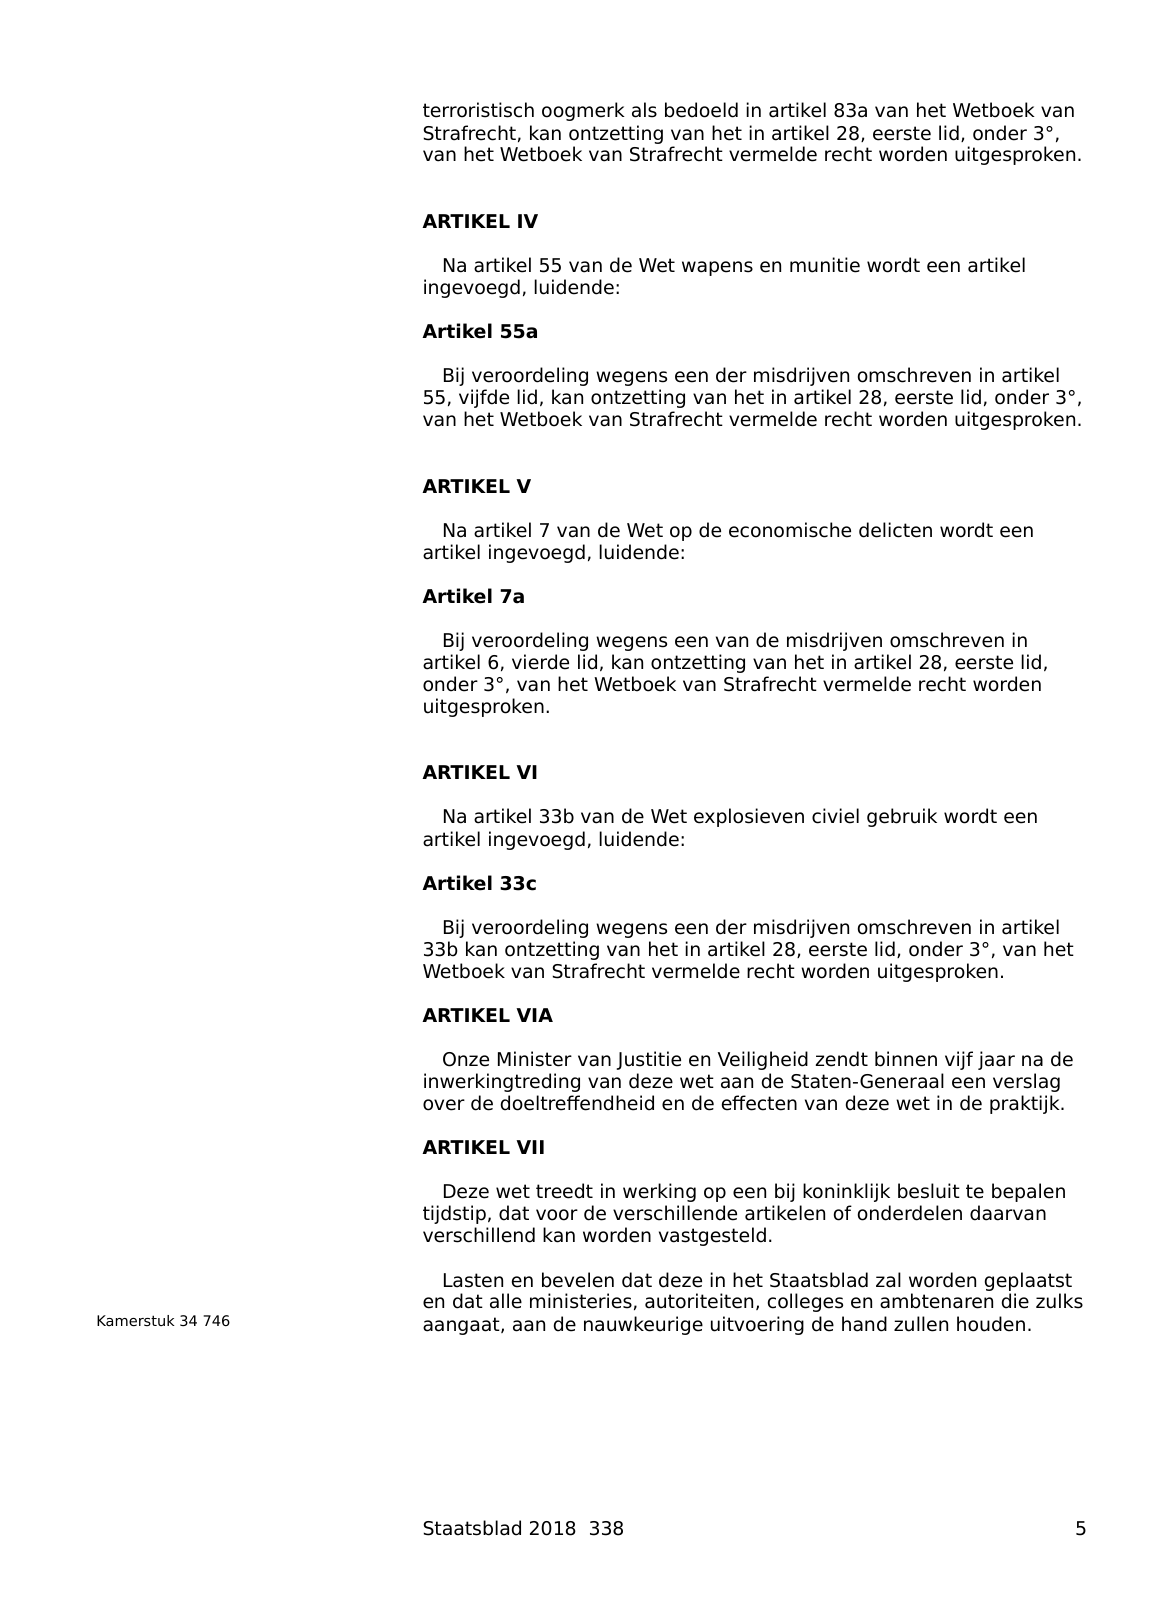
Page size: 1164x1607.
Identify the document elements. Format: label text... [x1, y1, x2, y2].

text Deze wet treedt in werking op een bij koninklijk besluit te bepalen tijdstip, dat voor de verschillende artikelen of onderdelen daarvan verschillend kan worden vastgesteld. [422, 1181, 1087, 1247]
text Na artikel 33b van de Wet explosieven civiel gebruik wordt een artikel ingevoegd, luidende: [422, 806, 1087, 850]
text Onze Minister van Justitie en Veiligheid zendt binnen vijf jaar na de inwerkingtreding van deze wet aan de Staten-Generaal een verslag over de doeltreffendheid en de effecten van deze wet in de praktijk. [422, 1049, 1087, 1115]
text Na artikel 55 van de Wet wapens en munitie wordt een artikel ingevoegd, luidende: [422, 255, 1087, 299]
subtitle Artikel 55a [422, 321, 1087, 343]
subtitle ARTIKEL VII [422, 1137, 1087, 1159]
subtitle Artikel 33c [422, 873, 1087, 894]
text Na artikel 7 van de Wet op de economische delicten wordt een artikel ingevoegd, luidende: [422, 520, 1087, 564]
text Bij veroordeling wegens een der misdrijven omschreven in artikel 55, vijfde lid, kan ontzetting van het in artikel 28, eerste lid, onder 3°, van het Wetboek van Strafrecht vermelde recht worden uitgesproken. [422, 365, 1087, 431]
subtitle ARTIKEL V [422, 476, 1087, 497]
text Lasten en bevelen dat deze in het Staatsblad zal worden geplaatst en dat alle ministeries, autoriteiten, colleges en ambtenaren die zulks aangaat, aan de nauwkeurige uitvoering de hand zullen houden. [422, 1269, 1087, 1335]
subtitle ARTIKEL VIA [422, 1005, 1087, 1027]
text Kamerstuk 34 746 [77, 1312, 396, 1329]
text terroristisch oogmerk als bedoeld in artikel 83a van het Wetboek van Strafrecht, kan ontzetting van het in artikel 28, eerste lid, onder 3°, van het Wetboek van Strafrecht vermelde recht worden uitgesproken. [422, 100, 1087, 166]
subtitle ARTIKEL IV [422, 211, 1087, 233]
subtitle Artikel 7a [422, 586, 1087, 608]
text Bij veroordeling wegens een van de misdrijven omschreven in artikel 6, vierde lid, kan ontzetting van het in artikel 28, eerste lid, onder 3°, van het Wetboek van Strafrecht vermelde recht worden uitgesproken. [422, 630, 1087, 718]
text Bij veroordeling wegens een der misdrijven omschreven in artikel 33b kan ontzetting van het in artikel 28, eerste lid, onder 3°, van het Wetboek van Strafrecht vermelde recht worden uitgesproken. [422, 917, 1087, 983]
subtitle ARTIKEL VI [422, 762, 1087, 784]
